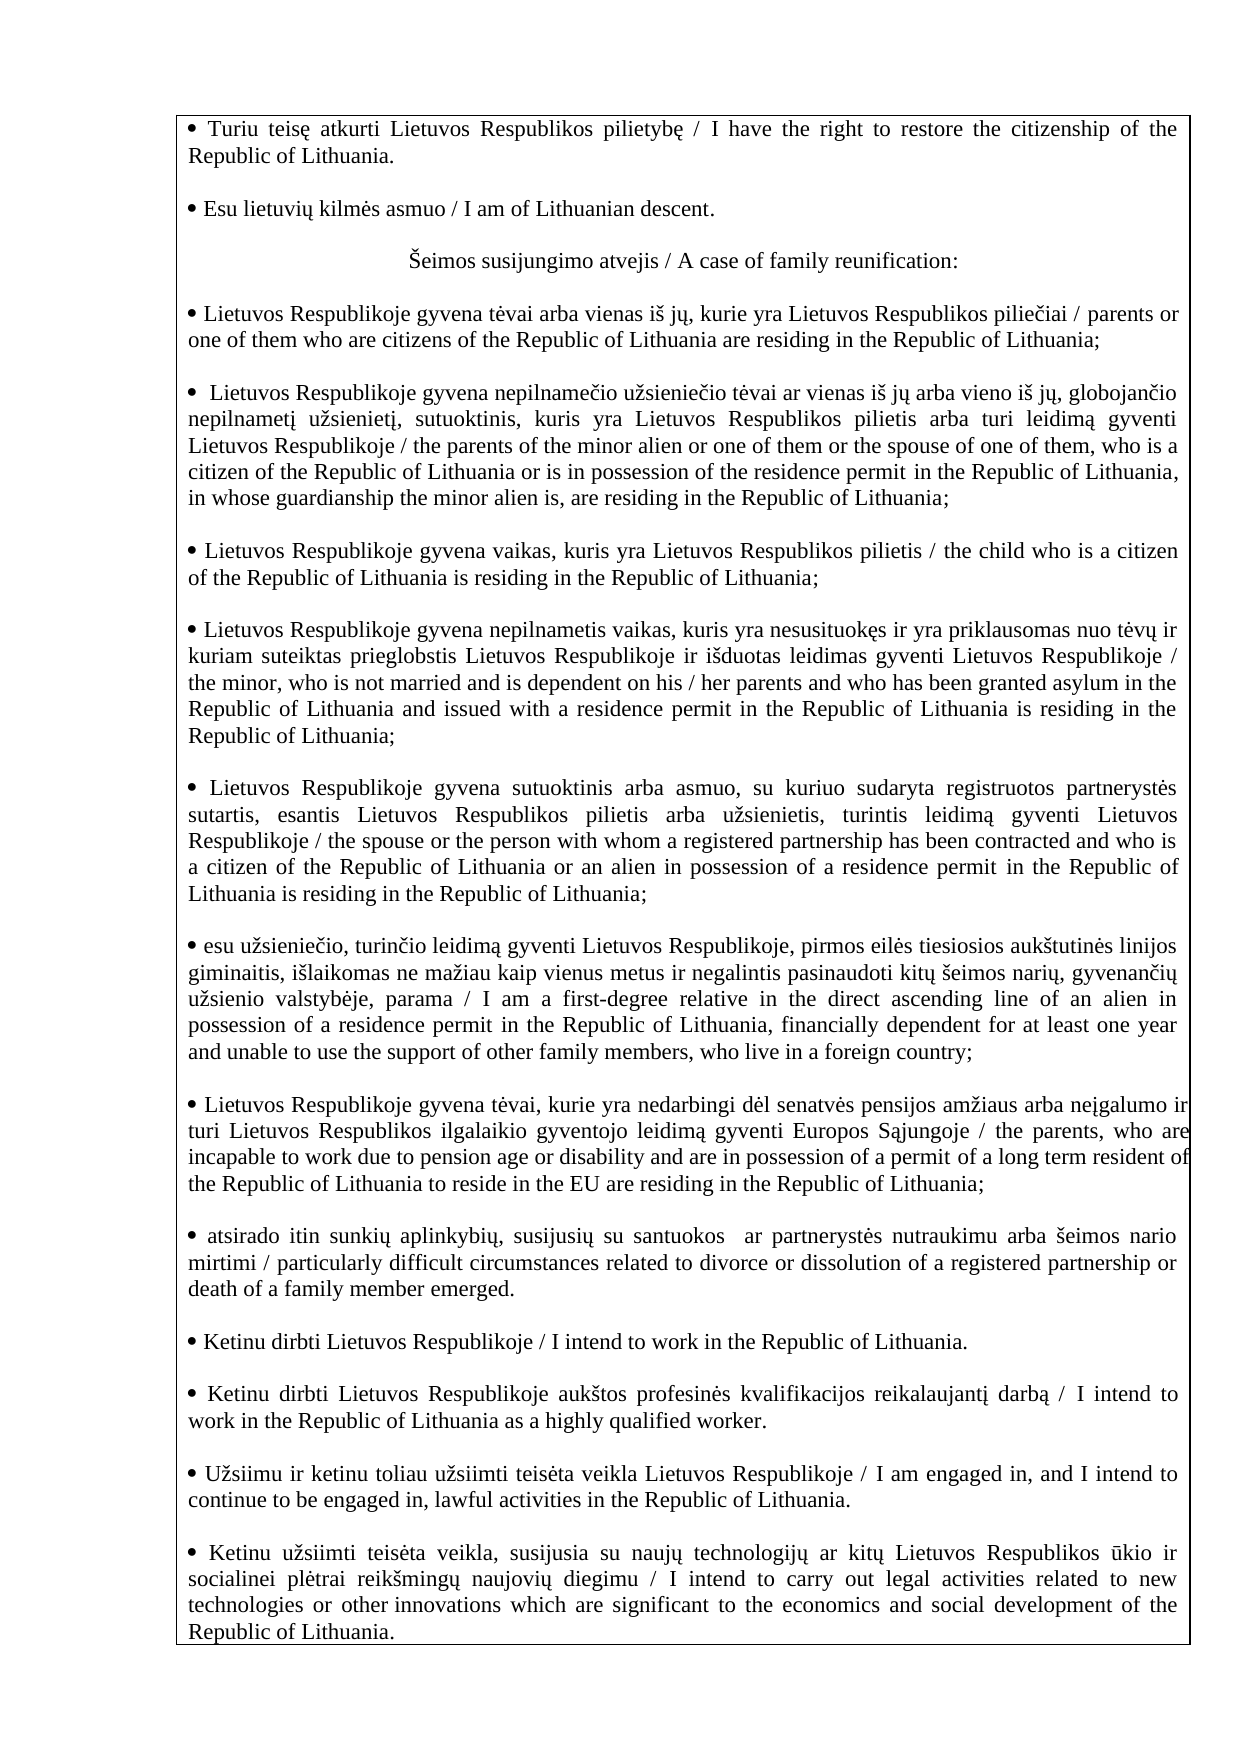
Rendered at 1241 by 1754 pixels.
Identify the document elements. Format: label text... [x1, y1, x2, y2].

table_header  Turiu teisę atkurti Lietuvos Respublikos pilietybę / I have the right to restore the citizenship of the Republic of Lithuania.  Esu lietuvių kilmės asmuo / I am of Lithuanian descent. Šeimos susijungimo atvejis / A case of family reunification:  Lietuvos Respublikoje gyvena tėvai arba vienas iš jų, kurie yra Lietuvos Respublikos piliečiai / parents or one of them who are citizens of the Republic of Lithuania are residing in the Republic of Lithuania;  Lietuvos Respublikoje gyvena nepilnamečio užsieniečio tėvai ar vienas iš jų arba vieno iš jų, globojančio nepilnametį užsienietį, sutuoktinis, kuris yra Lietuvos Respublikos pilietis arba turi leidimą gyventi Lietuvos Respublikoje / the parents of the minor alien or one of them or the spouse of one of them, who is a citizen of the Republic of Lithuania or is in possession of the residence permit in the Republic of Lithuania, in whose guardianship the minor alien is, are residing in the Republic of Lithuania;  Lietuvos Respublikoje gyvena vaikas, kuris yra Lietuvos Respublikos pilietis / the child who is a citizen of the Republic of Lithuania is residing in the Republic of Lithuania;  Lietuvos Respublikoje gyvena nepilnametis vaikas, kuris yra nesusituokęs ir yra priklausomas nuo tėvų ir kuriam suteiktas prieglobstis Lietuvos Respublikoje ir išduotas leidimas gyventi Lietuvos Respublikoje / the minor, who is not married and is dependent on his / her parents and who has been granted asylum in the Republic of Lithuania and issued with a residence permit in the Republic of Lithuania is residing in the Republic of Lithuania;  Lietuvos Respublikoje gyvena sutuoktinis arba asmuo, su kuriuo sudaryta registruotos partnerystės sutartis, esantis Lietuvos Respublikos pilietis arba užsienietis, turintis leidimą gyventi Lietuvos Respublikoje / the spouse or the person with whom a registered partnership has been contracted and who is a citizen of the Republic of Lithuania or an alien in possession of a residence permit in the Republic of Lithuania is residing in the Republic of Lithuania;  esu užsieniečio, turinčio leidimą gyventi Lietuvos Respublikoje, pirmos eilės tiesiosios aukštutinės linijos giminaitis, išlaikomas ne mažiau kaip vienus metus ir negalintis pasinaudoti kitų šeimos narių, gyvenančių užsienio valstybėje, parama / I am a first-degree relative in the direct ascending line of an alien in possession of a residence permit in the Republic of Lithuania, financially dependent for at least one year and unable to use the support of other family members, who live in a foreign country;  Lietuvos Respublikoje gyvena tėvai, kurie yra nedarbingi dėl senatvės pensijos amžiaus arba neįgalumo ir turi Lietuvos Respublikos ilgalaikio gyventojo leidimą gyventi Europos Sąjungoje / the parents, who are incapable to work due to pension age or disability and are in possession of a permit of a long term resident of the Republic of Lithuania to reside in the EU are residing in the Republic of Lithuania;  atsirado itin sunkių aplinkybių, susijusių su santuokos ar partnerystės nutraukimu arba šeimos nario mirtimi / particularly difficult circumstances related to divorce or dissolution of a registered partnership or death of a family member emerged.  Ketinu dirbti Lietuvos Respublikoje / I intend to work in the Republic of Lithuania.  Ketinu dirbti Lietuvos Respublikoje aukštos profesinės kvalifikacijos reikalaujantį darbą / I intend to work in the Republic of Lithuania as a highly qualified worker.  Užsiimu ir ketinu toliau užsiimti teisėta veikla Lietuvos Respublikoje / I am engaged in, and I intend to continue to be engaged in, lawful activities in the Republic of Lithuania.  Ketinu užsiimti teisėta veikla, susijusia su naujų technologijų ar kitų Lietuvos Respublikos ūkio ir socialinei plėtrai reikšmingų naujovių diegimu / I intend to carry out legal activities related to new technologies or other innovations which are significant to the economics and social development of the Republic of Lithuania. [177, 116, 1189, 1644]
